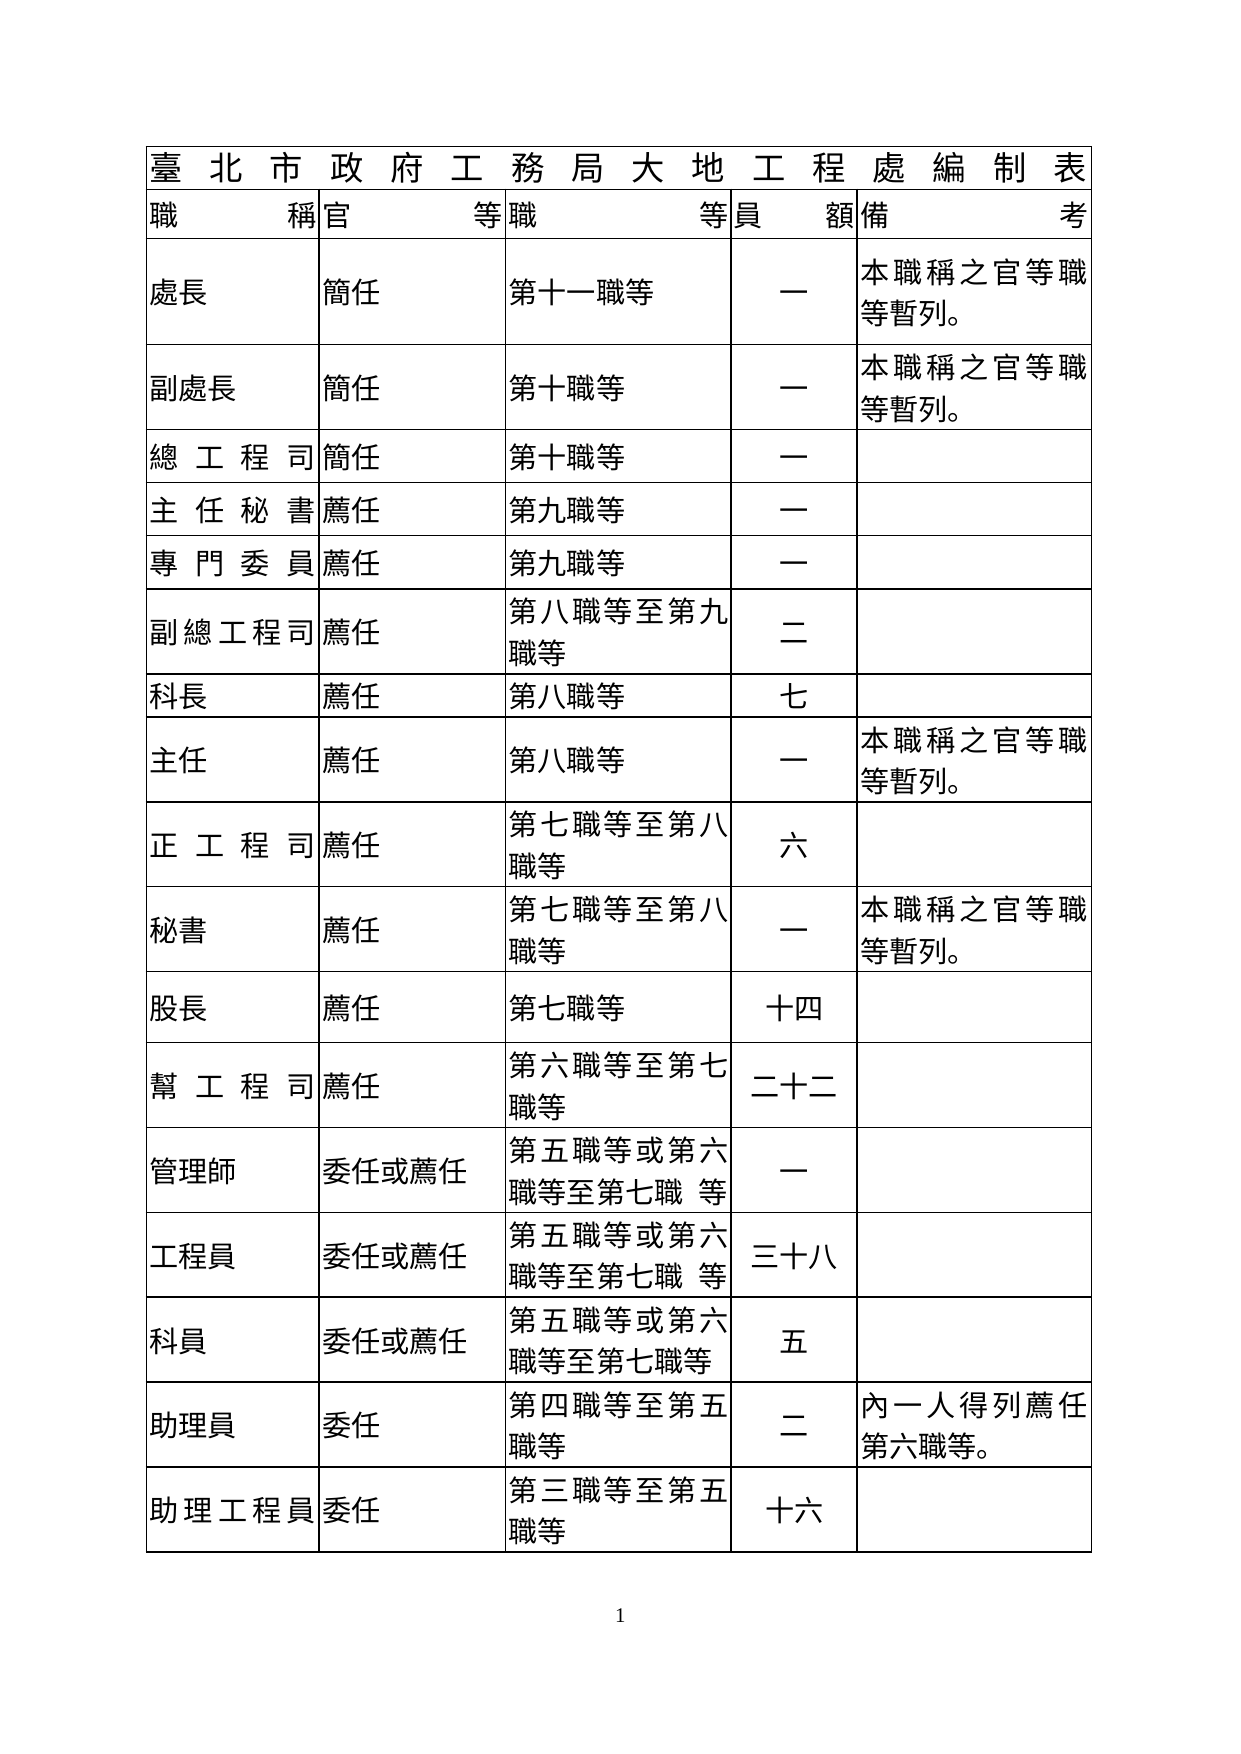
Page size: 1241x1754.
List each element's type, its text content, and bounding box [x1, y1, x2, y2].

table_cell 薦任 [320, 803, 505, 886]
table_cell 簡任 [320, 345, 505, 428]
table_cell [858, 536, 1091, 588]
table_cell 本職稱之官等職等暫列。 [858, 239, 1091, 344]
table_cell 主任 [147, 718, 318, 801]
table_cell 助理員 [147, 1383, 318, 1466]
table_cell 簡任 [320, 430, 505, 482]
table_cell 本職稱之官等職等暫列。 [858, 887, 1091, 971]
table_cell 股長 [147, 972, 318, 1042]
table_cell 一 [732, 1128, 856, 1211]
table_cell 副總工程司 [147, 590, 318, 673]
table_cell [858, 1213, 1091, 1296]
table_cell [858, 1468, 1091, 1551]
table_cell 第五職等或第六職等至第七職等 [506, 1298, 730, 1381]
table_cell 工程員 [147, 1213, 318, 1296]
table_cell 科長 [147, 675, 318, 716]
table_cell 第五職等或第六職等至第七職 等 [506, 1128, 730, 1211]
table_cell 薦任 [320, 483, 505, 535]
table_cell 三十八 [732, 1213, 856, 1296]
table_cell 第八職等 [506, 675, 730, 716]
table_cell 第八職等至第九職等 [506, 590, 730, 673]
table_cell 十四 [732, 972, 856, 1042]
table_cell 科員 [147, 1298, 318, 1381]
table_cell 職等 [506, 190, 730, 238]
table_cell 幫工程司 [147, 1043, 318, 1126]
table_cell 第五職等或第六職等至第七職 等 [506, 1213, 730, 1296]
table_cell 十六 [732, 1468, 856, 1551]
table_cell 內一人得列薦任第六職等。 [858, 1383, 1091, 1466]
table_cell 委任 [320, 1468, 505, 1551]
table_cell [858, 1043, 1091, 1126]
table_cell 第八職等 [506, 718, 730, 801]
table_cell 第九職等 [506, 536, 730, 588]
table_cell 委任或薦任 [320, 1128, 505, 1211]
table_cell [858, 590, 1091, 673]
table_header 臺北市政府工務局大地工程處編制表 [147, 147, 1091, 188]
table_cell 備考 [858, 190, 1091, 238]
table_cell 助理工程員 [147, 1468, 318, 1551]
table_cell 五 [732, 1298, 856, 1381]
table_cell 秘書 [147, 887, 318, 971]
table_cell 第十職等 [506, 345, 730, 428]
table_cell 第七職等至第八職等 [506, 803, 730, 886]
table_cell 二十二 [732, 1043, 856, 1126]
table_cell 薦任 [320, 536, 505, 588]
table_cell [858, 1128, 1091, 1211]
table_cell 第七職等至第八職等 [506, 887, 730, 971]
table_cell [858, 803, 1091, 886]
table_cell 專門委員 [147, 536, 318, 588]
table_cell 七 [732, 675, 856, 716]
table_cell [858, 430, 1091, 482]
table_cell 第四職等至第五職等 [506, 1383, 730, 1466]
table_cell [858, 675, 1091, 716]
table_cell 薦任 [320, 675, 505, 716]
table_cell 一 [732, 430, 856, 482]
table_cell 二 [732, 590, 856, 673]
table_cell 二 [732, 1383, 856, 1466]
table_cell [858, 483, 1091, 535]
table_cell 簡任 [320, 239, 505, 344]
table_cell 委任或薦任 [320, 1298, 505, 1381]
table_cell 一 [732, 345, 856, 428]
table_cell 薦任 [320, 1043, 505, 1126]
table_cell 薦任 [320, 972, 505, 1042]
table_cell 處長 [147, 239, 318, 344]
table_cell 一 [732, 718, 856, 801]
table_cell 第九職等 [506, 483, 730, 535]
table_cell 管理師 [147, 1128, 318, 1211]
table_cell 主任秘書 [147, 483, 318, 535]
table_cell 總工程司 [147, 430, 318, 482]
table_cell 一 [732, 536, 856, 588]
table_cell 委任 [320, 1383, 505, 1466]
table_cell 第三職等至第五職等 [506, 1468, 730, 1551]
table_cell 一 [732, 887, 856, 971]
table_cell 六 [732, 803, 856, 886]
table_cell 薦任 [320, 718, 505, 801]
table_cell 一 [732, 239, 856, 344]
table_cell 委任或薦任 [320, 1213, 505, 1296]
table_cell 副處長 [147, 345, 318, 428]
table_cell 官等 [320, 190, 505, 238]
table_cell 薦任 [320, 590, 505, 673]
table_cell 職稱 [147, 190, 318, 238]
table_cell [858, 972, 1091, 1042]
table_cell 薦任 [320, 887, 505, 971]
table_cell 一 [732, 483, 856, 535]
table_cell 第十職等 [506, 430, 730, 482]
table_cell 第六職等至第七職等 [506, 1043, 730, 1126]
table_cell 員額 [732, 190, 856, 238]
table_cell 正工程司 [147, 803, 318, 886]
table_cell 第七職等 [506, 972, 730, 1042]
table_cell 本職稱之官等職等暫列。 [858, 345, 1091, 428]
table_cell 本職稱之官等職等暫列。 [858, 718, 1091, 801]
table_cell 第十一職等 [506, 239, 730, 344]
table_cell [858, 1298, 1091, 1381]
